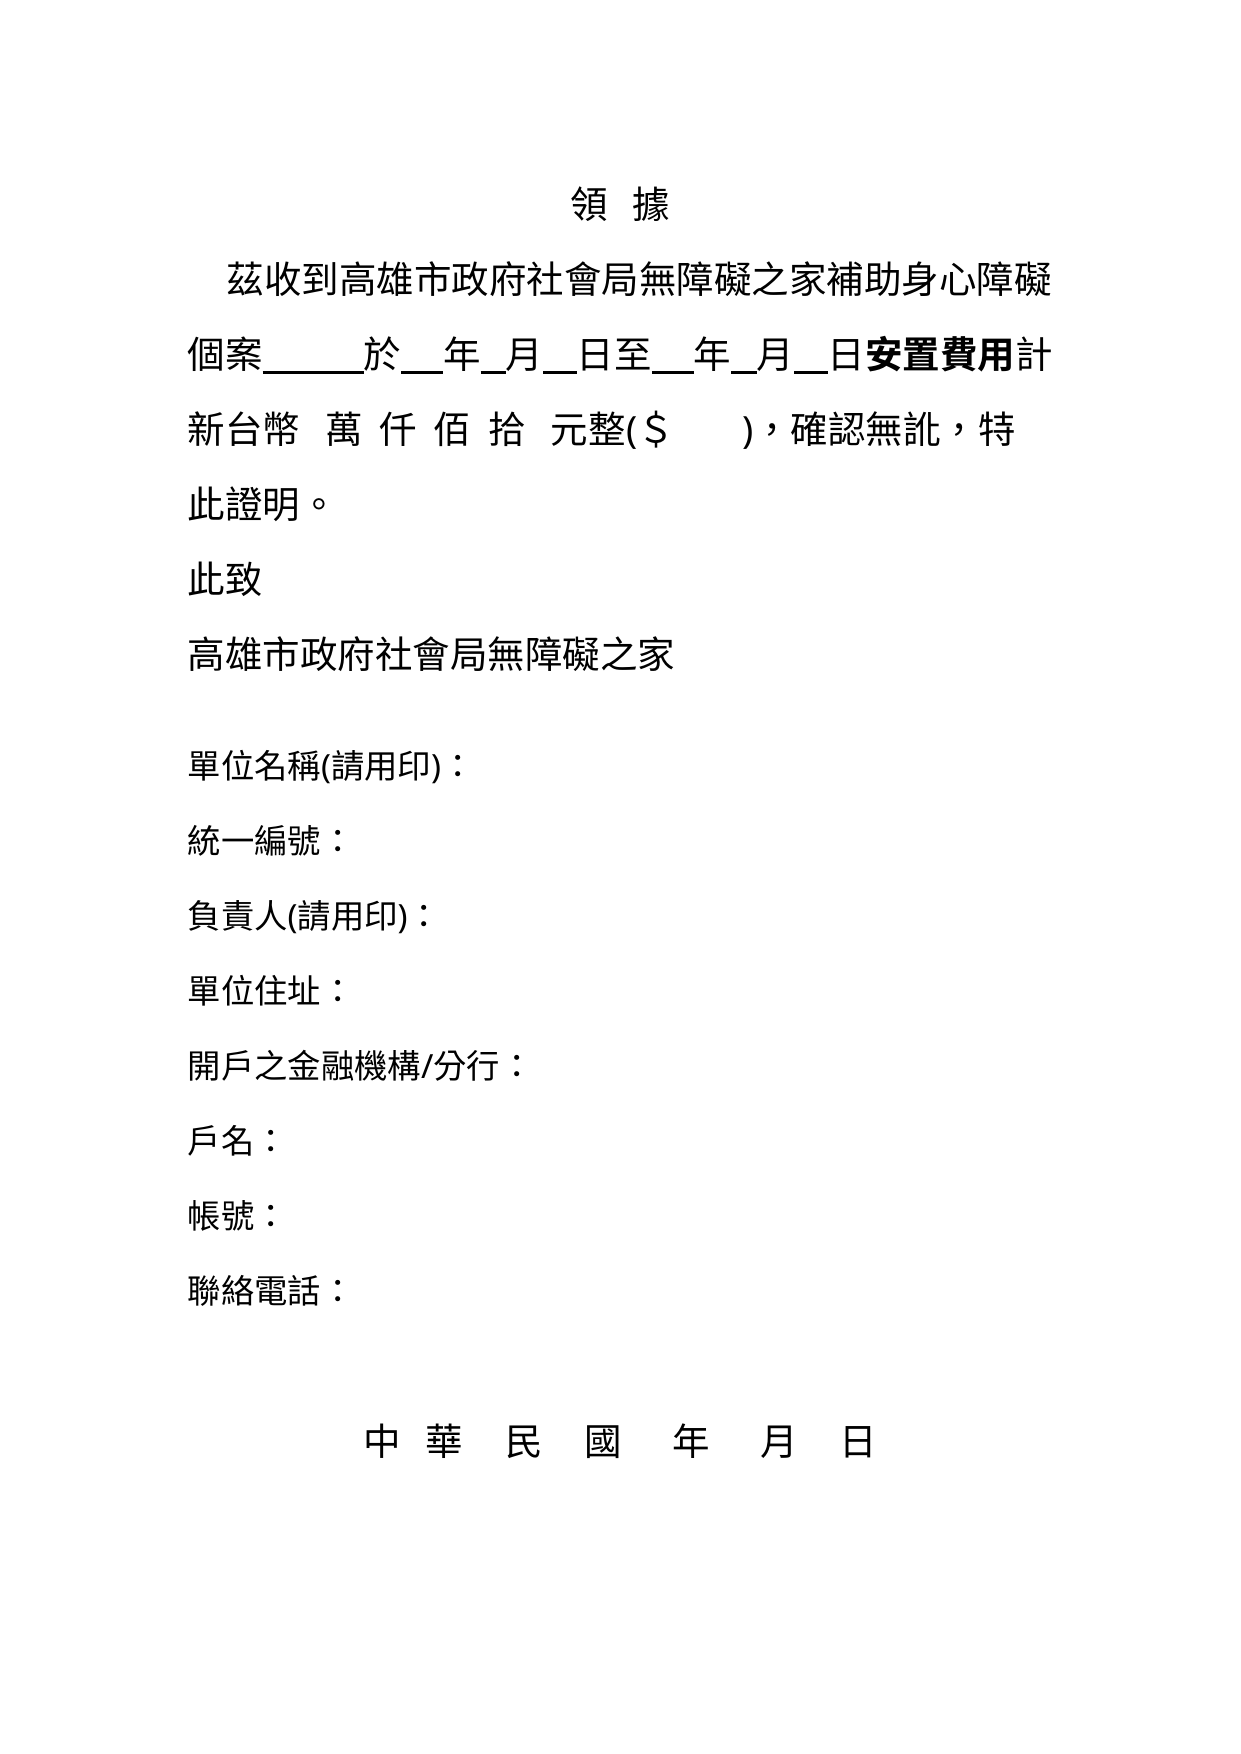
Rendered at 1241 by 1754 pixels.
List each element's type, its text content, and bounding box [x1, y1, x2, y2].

text 單位名稱(請用印)： [187, 727, 1053, 802]
text 開戶之金融機構/分行： [187, 1027, 1053, 1102]
text 此致 [187, 539, 1053, 614]
text 領 據 [187, 164, 1053, 239]
text 高雄市政府社會局無障礙之家 [187, 614, 1053, 689]
text 茲收到高雄市政府社會局無障礙之家補助身心障礙個案 於 年 月 日至 年 月 日安置費用計新台幣 萬 仟 佰 拾 元整(＄ )，確認無訛，特此證明。 [187, 239, 1053, 539]
text 中 華 民 國 年 月 日 [187, 1402, 1053, 1477]
text 帳號： [187, 1177, 1053, 1252]
text 單位住址： [187, 952, 1053, 1027]
text 戶名： [187, 1102, 1053, 1177]
text 聯絡電話： [187, 1252, 1053, 1327]
text 負責人(請用印)： [187, 877, 1053, 952]
text 統一編號： [187, 802, 1053, 877]
